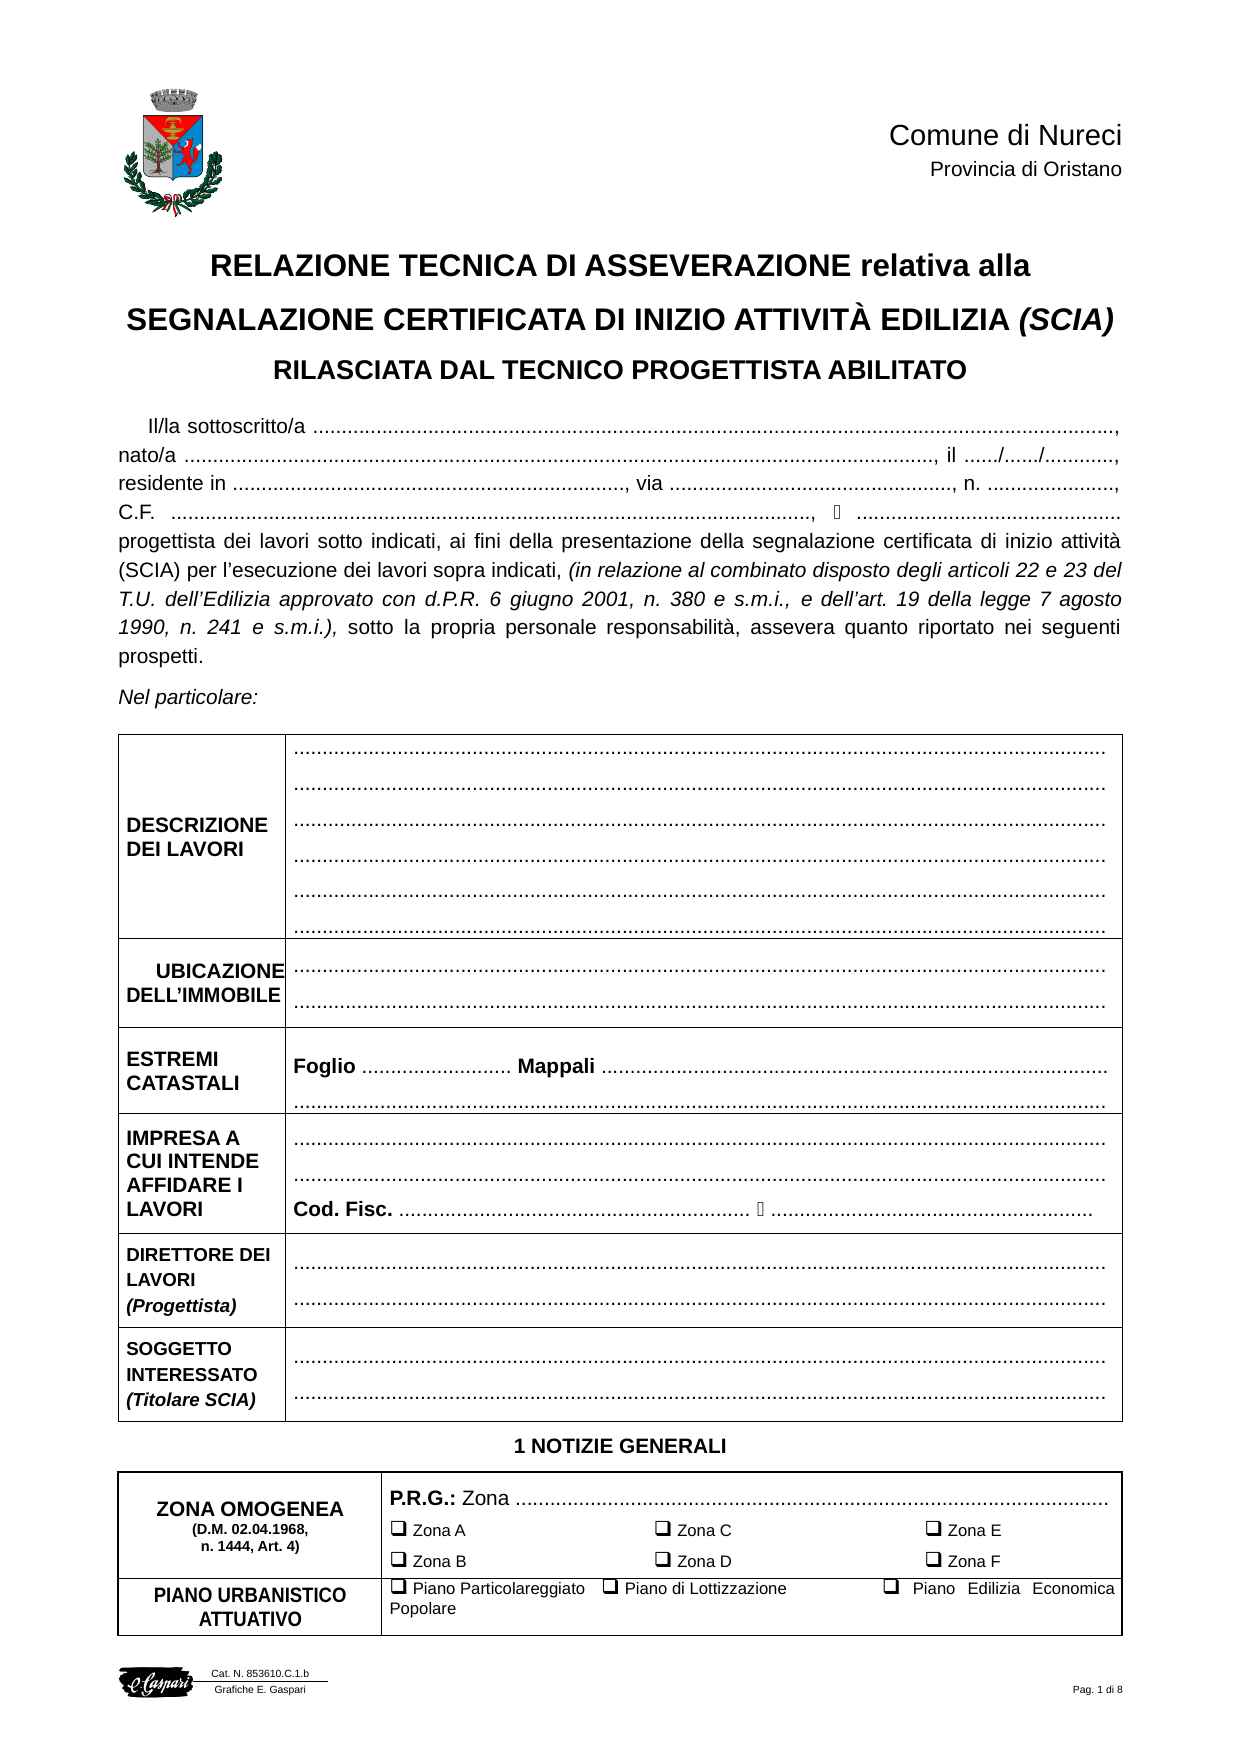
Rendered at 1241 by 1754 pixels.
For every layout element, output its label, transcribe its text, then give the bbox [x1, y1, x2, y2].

table_cell UBICAZIONE DELL’IMMOBILE [119, 939, 285, 1027]
text RILASCIATA DAL TECNICO PROGETTISTA ABILITATO [118, 354, 1122, 386]
table_cell ESTREMI CATASTALI [119, 1028, 285, 1113]
title RELAZIONE TECNICA DI ASSEVERAZIONE relativa alla [118, 247, 1122, 283]
table_header ............................................................................................................................................. ............................................................................................................................................. ............................................................................................................................................. ............................................................................................................................................. ............................................................................................................................................. ............................................................................................................................................. [286, 735, 1122, 938]
text Il/la sottoscritto/a ..........................................................................................................................................., nato/a .................................................................................................................................., il ....../....../............, residente in ...................................................................., via ................................................., n. ......................, C.F. ...............................................................................................................,  .............................................. progettista dei lavori sotto indicati, ai fini della presentazione della segnalazione certificata di inizio attività (SCIA) per l’esecuzione dei lavori sopra indicati, (in relazione al combinato disposto degli articoli 22 e 23 del T.U. dell’Edilizia approvato con d.P.R. 6 giugno 2001, n. 380 e s.m.i., e dell’art. 19 della legge 7 agosto 1990, n. 241 e s.m.i.), sotto la propria personale responsabilità, assevera quanto riportato nei seguenti prospetti. [118, 414, 1122, 668]
table_cell SOGGETTO INTERESSATO (Titolare SCIA) [119, 1328, 285, 1421]
table_cell ............................................................................................................................................. ............................................................................................................................................. Cod. Fisc. .............................................................  ........................................................ [286, 1114, 1122, 1232]
table_cell  Piano Particolareggiato  Piano di Lottizzazione  Piano Edilizia Economica Popolare [382, 1579, 1121, 1635]
table_cell IMPRESA A CUI INTENDE AFFIDARE I LAVORI [119, 1114, 285, 1232]
text 1 NOTIZIE GENERALI [118, 1434, 1122, 1458]
table_cell ............................................................................................................................................. ............................................................................................................................................. [286, 939, 1122, 1027]
text Provincia di Oristano [224, 157, 1122, 181]
picture [118, 1666, 194, 1698]
table_cell DIRETTORE DEI LAVORI (Progettista) [119, 1234, 285, 1327]
table_header DESCRIZIONE DEI LAVORI [119, 735, 285, 938]
table_cell ............................................................................................................................................. ............................................................................................................................................. [286, 1328, 1122, 1421]
table_header ZONA OMOGENEA (D.M. 02.04.1968, n. 1444, Art. 4) [119, 1473, 381, 1578]
table_cell PIANO URBANISTICO ATTUATIVO [119, 1579, 381, 1635]
title SEGNALAZIONE CERTIFICATA DI INIZIO ATTIVITÀ EDILIZIA (SCIA) [118, 301, 1122, 336]
table_cell Foglio .......................... Mappali ........................................................................................ ............................................................................................................................................. [286, 1028, 1122, 1113]
title Nel particolare: [118, 685, 1122, 709]
text Comune di Nureci [224, 118, 1122, 152]
picture [122, 87, 224, 219]
table_cell ............................................................................................................................................. ............................................................................................................................................. [286, 1234, 1122, 1327]
table_header P.R.G.: Zona .......................................................................................................  Zona A  Zona C  Zona E  Zona B  Zona D  Zona F [382, 1473, 1121, 1578]
